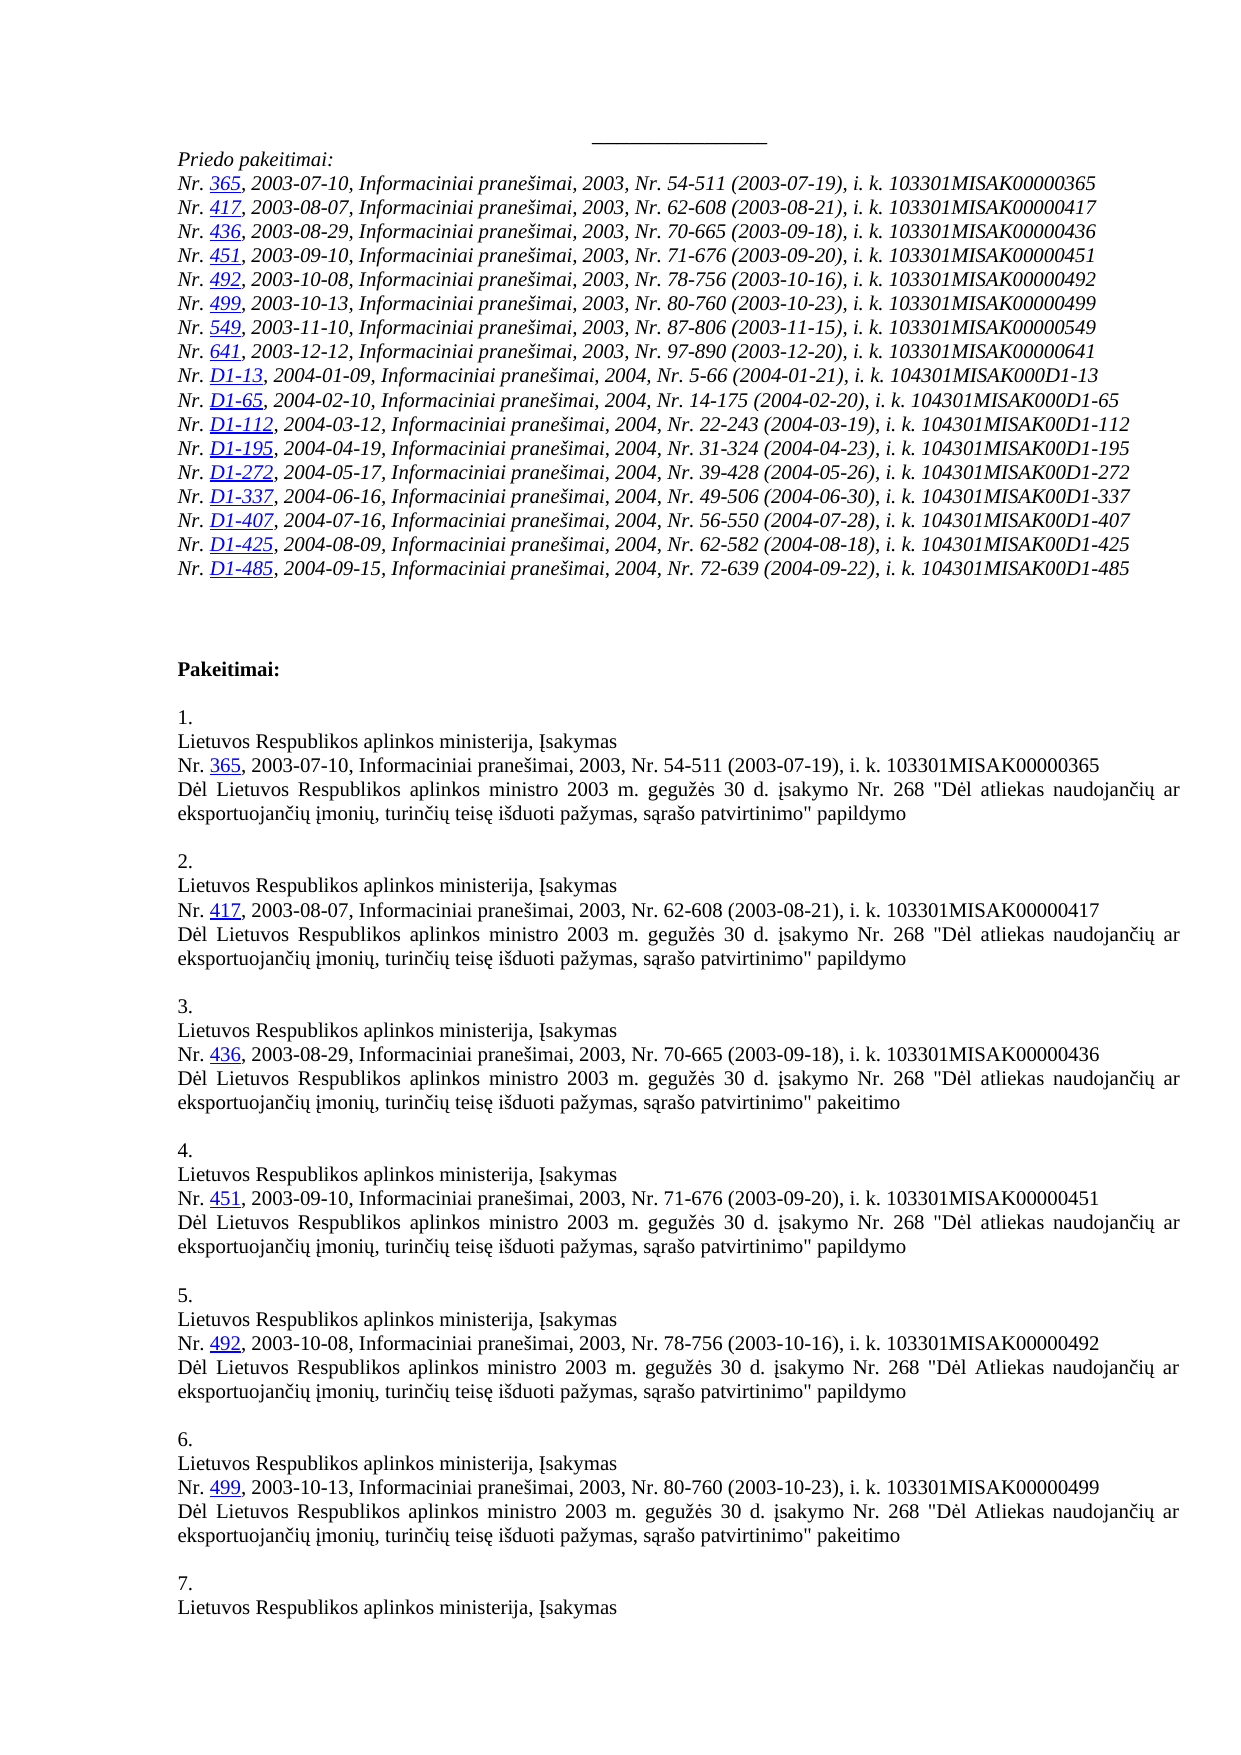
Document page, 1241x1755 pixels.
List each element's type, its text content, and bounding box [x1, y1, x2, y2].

text 1. [177, 705, 1181, 729]
text 2. [177, 849, 1181, 873]
text Nr. 451, 2003-09-10, Informaciniai pranešimai, 2003, Nr. 71-676 (2003-09-20), i. k. 103301MISAK00000451 [177, 1186, 1181, 1210]
text Nr. 492, 2003-10-08, Informaciniai pranešimai, 2003, Nr. 78-756 (2003-10-16), i. k. 103301MISAK00000492 [177, 1331, 1181, 1355]
text Nr. D1-65, 2004-02-10, Informaciniai pranešimai, 2004, Nr. 14-175 (2004-02-20), i. k. 104301MISAK000D1-65 [177, 387, 1181, 412]
text Lietuvos Respublikos aplinkos ministerija, Įsakymas [177, 1307, 1181, 1331]
text Lietuvos Respublikos aplinkos ministerija, Įsakymas [177, 1162, 1181, 1186]
text Nr. 641, 2003-12-12, Informaciniai pranešimai, 2003, Nr. 97-890 (2003-12-20), i. k. 103301MISAK00000641 [177, 339, 1181, 363]
text Dėl Lietuvos Respublikos aplinkos ministro 2003 m. gegužės 30 d. įsakymo Nr. 268 "Dėl atliekas naudojančių ar eksportuojančių įmonių, turinčių teisę išduoti pažymas, sąrašo patvirtinimo" pakeitimo [177, 1066, 1181, 1114]
text Nr. D1-272, 2004-05-17, Informaciniai pranešimai, 2004, Nr. 39-428 (2004-05-26), i. k. 104301MISAK00D1-272 [177, 460, 1181, 484]
text Lietuvos Respublikos aplinkos ministerija, Įsakymas [177, 729, 1181, 753]
text Dėl Lietuvos Respublikos aplinkos ministro 2003 m. gegužės 30 d. įsakymo Nr. 268 "Dėl atliekas naudojančių ar eksportuojančių įmonių, turinčių teisę išduoti pažymas, sąrašo patvirtinimo" papildymo [177, 922, 1181, 970]
text Dėl Lietuvos Respublikos aplinkos ministro 2003 m. gegužės 30 d. įsakymo Nr. 268 "Dėl atliekas naudojančių ar eksportuojančių įmonių, turinčių teisę išduoti pažymas, sąrašo patvirtinimo" papildymo [177, 1210, 1181, 1258]
text Nr. D1-13, 2004-01-09, Informaciniai pranešimai, 2004, Nr. 5-66 (2004-01-21), i. k. 104301MISAK000D1-13 [177, 363, 1181, 387]
text Nr. 499, 2003-10-13, Informaciniai pranešimai, 2003, Nr. 80-760 (2003-10-23), i. k. 103301MISAK00000499 [177, 1475, 1181, 1499]
text ______________ [177, 118, 1181, 147]
text Nr. D1-195, 2004-04-19, Informaciniai pranešimai, 2004, Nr. 31-324 (2004-04-23), i. k. 104301MISAK00D1-195 [177, 436, 1181, 460]
text 3. [177, 994, 1181, 1018]
text Priedo pakeitimai: [177, 147, 1181, 171]
text Lietuvos Respublikos aplinkos ministerija, Įsakymas [177, 1018, 1181, 1042]
text Nr. D1-407, 2004-07-16, Informaciniai pranešimai, 2004, Nr. 56-550 (2004-07-28), i. k. 104301MISAK00D1-407 [177, 508, 1181, 532]
text Nr. D1-337, 2004-06-16, Informaciniai pranešimai, 2004, Nr. 49-506 (2004-06-30), i. k. 104301MISAK00D1-337 [177, 484, 1181, 508]
text Dėl Lietuvos Respublikos aplinkos ministro 2003 m. gegužės 30 d. įsakymo Nr. 268 "Dėl atliekas naudojančių ar eksportuojančių įmonių, turinčių teisę išduoti pažymas, sąrašo patvirtinimo" papildymo [177, 777, 1181, 825]
text Nr. D1-485, 2004-09-15, Informaciniai pranešimai, 2004, Nr. 72-639 (2004-09-22), i. k. 104301MISAK00D1-485 [177, 556, 1181, 580]
text 7. [177, 1571, 1181, 1595]
text Lietuvos Respublikos aplinkos ministerija, Įsakymas [177, 1595, 1181, 1619]
text Nr. 451, 2003-09-10, Informaciniai pranešimai, 2003, Nr. 71-676 (2003-09-20), i. k. 103301MISAK00000451 [177, 243, 1181, 267]
text 5. [177, 1282, 1181, 1307]
text Nr. 436, 2003-08-29, Informaciniai pranešimai, 2003, Nr. 70-665 (2003-09-18), i. k. 103301MISAK00000436 [177, 219, 1181, 243]
text Nr. 365, 2003-07-10, Informaciniai pranešimai, 2003, Nr. 54-511 (2003-07-19), i. k. 103301MISAK00000365 [177, 753, 1181, 777]
text 4. [177, 1138, 1181, 1162]
text Lietuvos Respublikos aplinkos ministerija, Įsakymas [177, 873, 1181, 897]
text Nr. D1-425, 2004-08-09, Informaciniai pranešimai, 2004, Nr. 62-582 (2004-08-18), i. k. 104301MISAK00D1-425 [177, 532, 1181, 556]
text Nr. 417, 2003-08-07, Informaciniai pranešimai, 2003, Nr. 62-608 (2003-08-21), i. k. 103301MISAK00000417 [177, 195, 1181, 219]
text Pakeitimai: [177, 657, 1181, 681]
text Nr. 549, 2003-11-10, Informaciniai pranešimai, 2003, Nr. 87-806 (2003-11-15), i. k. 103301MISAK00000549 [177, 315, 1181, 339]
text Nr. 436, 2003-08-29, Informaciniai pranešimai, 2003, Nr. 70-665 (2003-09-18), i. k. 103301MISAK00000436 [177, 1042, 1181, 1066]
text Nr. 492, 2003-10-08, Informaciniai pranešimai, 2003, Nr. 78-756 (2003-10-16), i. k. 103301MISAK00000492 [177, 267, 1181, 291]
text Dėl Lietuvos Respublikos aplinkos ministro 2003 m. gegužės 30 d. įsakymo Nr. 268 "Dėl Atliekas naudojančių ar eksportuojančių įmonių, turinčių teisę išduoti pažymas, sąrašo patvirtinimo" papildymo [177, 1355, 1181, 1403]
text Nr. 417, 2003-08-07, Informaciniai pranešimai, 2003, Nr. 62-608 (2003-08-21), i. k. 103301MISAK00000417 [177, 897, 1181, 922]
text Nr. D1-112, 2004-03-12, Informaciniai pranešimai, 2004, Nr. 22-243 (2004-03-19), i. k. 104301MISAK00D1-112 [177, 412, 1181, 436]
text Lietuvos Respublikos aplinkos ministerija, Įsakymas [177, 1451, 1181, 1475]
text 6. [177, 1427, 1181, 1451]
text Nr. 365, 2003-07-10, Informaciniai pranešimai, 2003, Nr. 54-511 (2003-07-19), i. k. 103301MISAK00000365 [177, 171, 1181, 195]
text Nr. 499, 2003-10-13, Informaciniai pranešimai, 2003, Nr. 80-760 (2003-10-23), i. k. 103301MISAK00000499 [177, 291, 1181, 315]
text Dėl Lietuvos Respublikos aplinkos ministro 2003 m. gegužės 30 d. įsakymo Nr. 268 "Dėl Atliekas naudojančių ar eksportuojančių įmonių, turinčių teisę išduoti pažymas, sąrašo patvirtinimo" pakeitimo [177, 1499, 1181, 1547]
